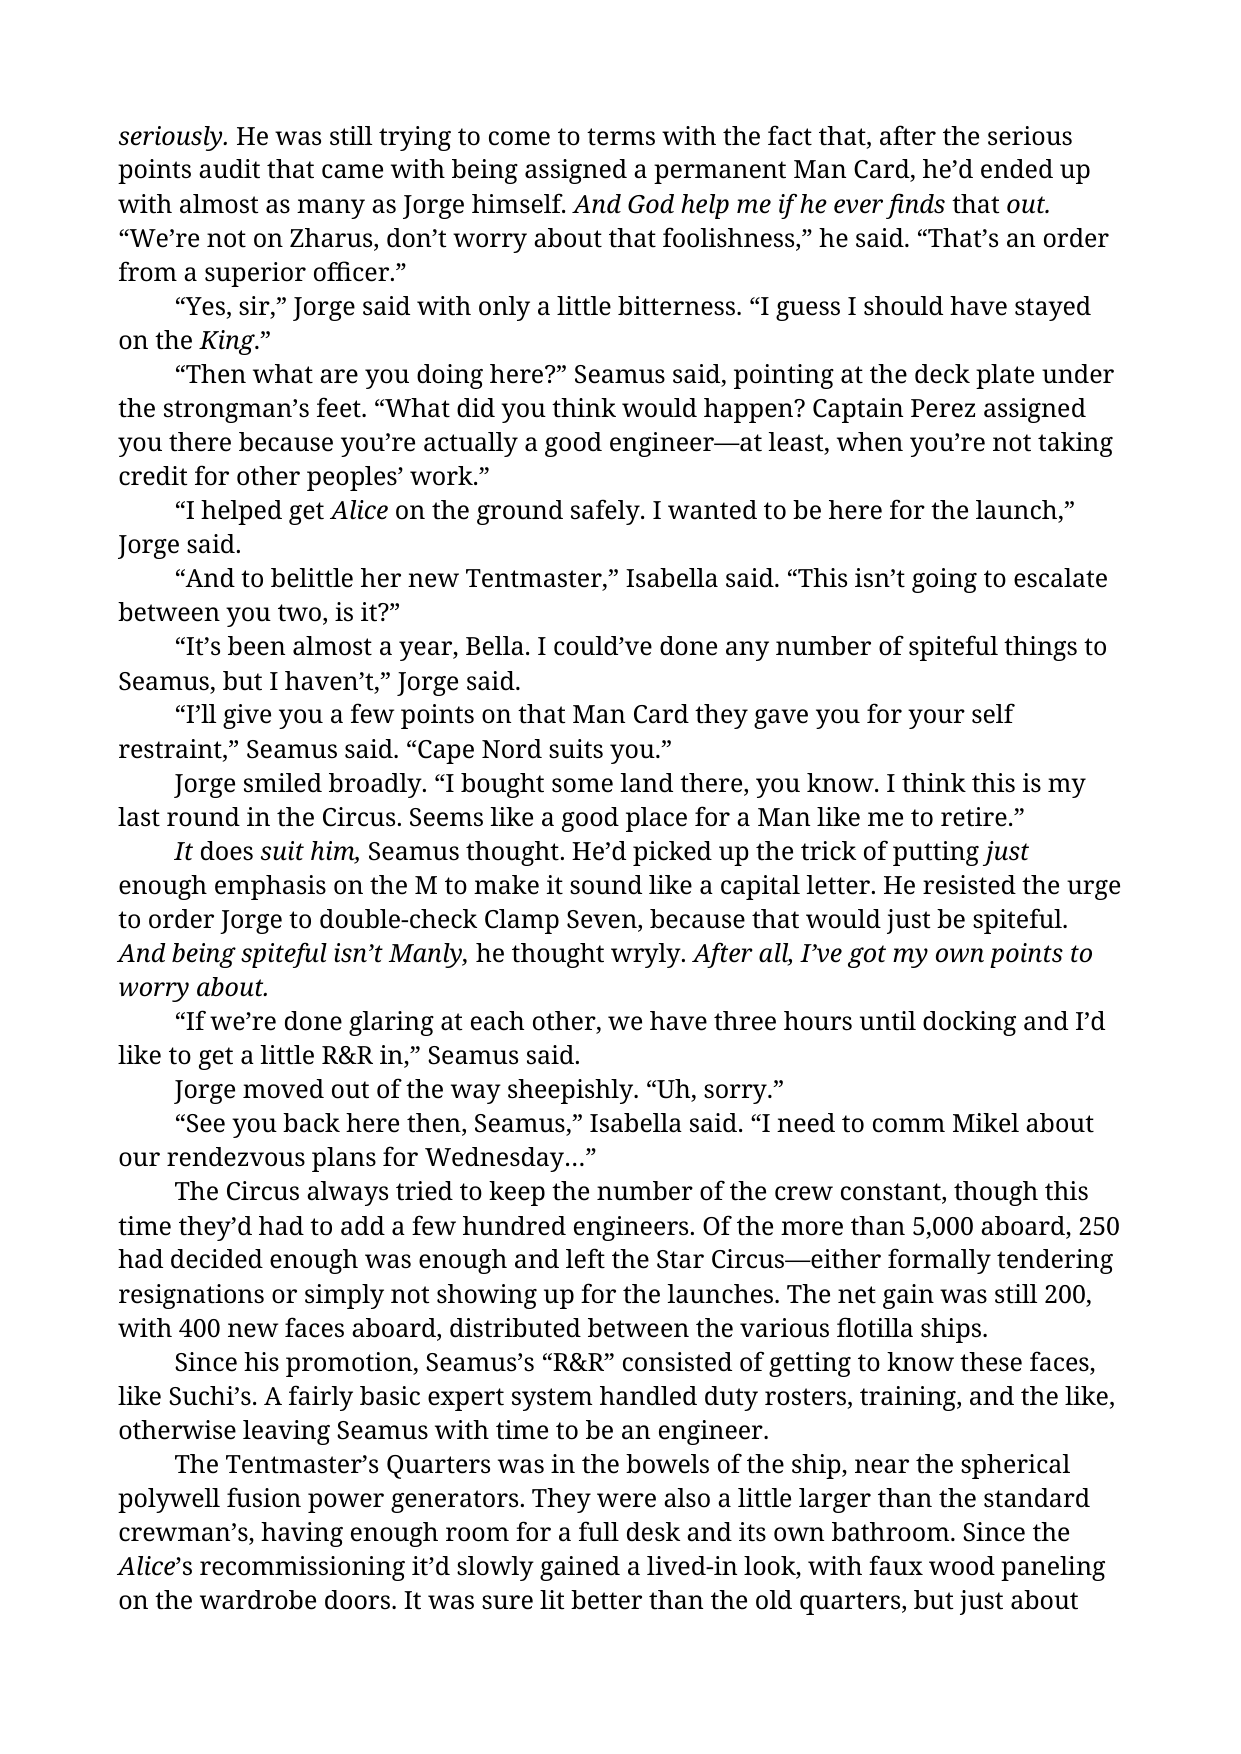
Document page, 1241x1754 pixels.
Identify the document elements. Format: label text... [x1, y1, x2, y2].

text “If we’re done glaring at each other, we have three hours until docking and I’d like to get a little R&R in,” Seamus said. [118, 1004, 1122, 1072]
text seriously. He was still trying to come to terms with the fact that, after the serious points audit that came with being assigned a permanent Man Card, he’d ended up with almost as many as Jorge himself. And God help me if he ever finds that out. “We’re not on Zharus, don’t worry about that foolishness,” he said. “That’s an order from a superior officer.” [118, 118, 1122, 288]
text “Then what are you doing here?” Seamus said, pointing at the deck plate under the strongman’s feet. “What did you think would happen? Captain Perez assigned you there because you’re actually a good engineer—at least, when you’re not taking credit for other peoples’ work.” [118, 357, 1122, 493]
text “I’ll give you a few points on that Man Card they gave you for your self restraint,” Seamus said. “Cape Nord suits you.” [118, 697, 1122, 765]
text Since his promotion, Seamus’s “R&R” consisted of getting to know these faces, like Suchi’s. A fairly basic expert system handled duty rosters, training, and the like, otherwise leaving Seamus with time to be an engineer. [118, 1344, 1122, 1447]
text “See you back here then, Seamus,” Isabella said. “I need to comm Mikel about our rendezvous plans for Wednesday…” [118, 1106, 1122, 1174]
text “It’s been almost a year, Bella. I could’ve done any number of spiteful things to Seamus, but I haven’t,” Jorge said. [118, 629, 1122, 697]
text “I helped get Alice on the ground safely. I wanted to be here for the launch,” Jorge said. [118, 493, 1122, 561]
text Jorge moved out of the way sheepishly. “Uh, sorry.” [118, 1072, 1122, 1106]
text Jorge smiled broadly. “I bought some land there, you know. I think this is my last round in the Circus. Seems like a good place for a Man like me to retire.” [118, 765, 1122, 833]
text The Tentmaster’s Quarters was in the bowels of the ship, near the spherical polywell fusion power generators. They were also a little larger than the standard crewman’s, having enough room for a full desk and its own bathroom. Since the Alice’s recommissioning it’d slowly gained a lived-in look, with faux wood paneling on the wardrobe doors. It was sure lit better than the old quarters, but just about [118, 1447, 1122, 1617]
text “Yes, sir,” Jorge said with only a little bitterness. “I guess I should have stayed on the King.” [118, 288, 1122, 357]
text The Circus always tried to keep the number of the crew constant, though this time they’d had to add a few hundred engineers. Of the more than 5,000 aboard, 250 had decided enough was enough and left the Star Circus—either formally tendering resignations or simply not showing up for the launches. The net gain was still 200, with 400 new faces aboard, distributed between the various flotilla ships. [118, 1174, 1122, 1344]
text It does suit him, Seamus thought. He’d picked up the trick of putting just enough emphasis on the M to make it sound like a capital letter. He resisted the urge to order Jorge to double-check Clamp Seven, because that would just be spiteful. And being spiteful isn’t Manly, he thought wryly. After all, I’ve got my own points to worry about. [118, 833, 1122, 1004]
text “And to belittle her new Tentmaster,” Isabella said. “This isn’t going to escalate between you two, is it?” [118, 561, 1122, 629]
